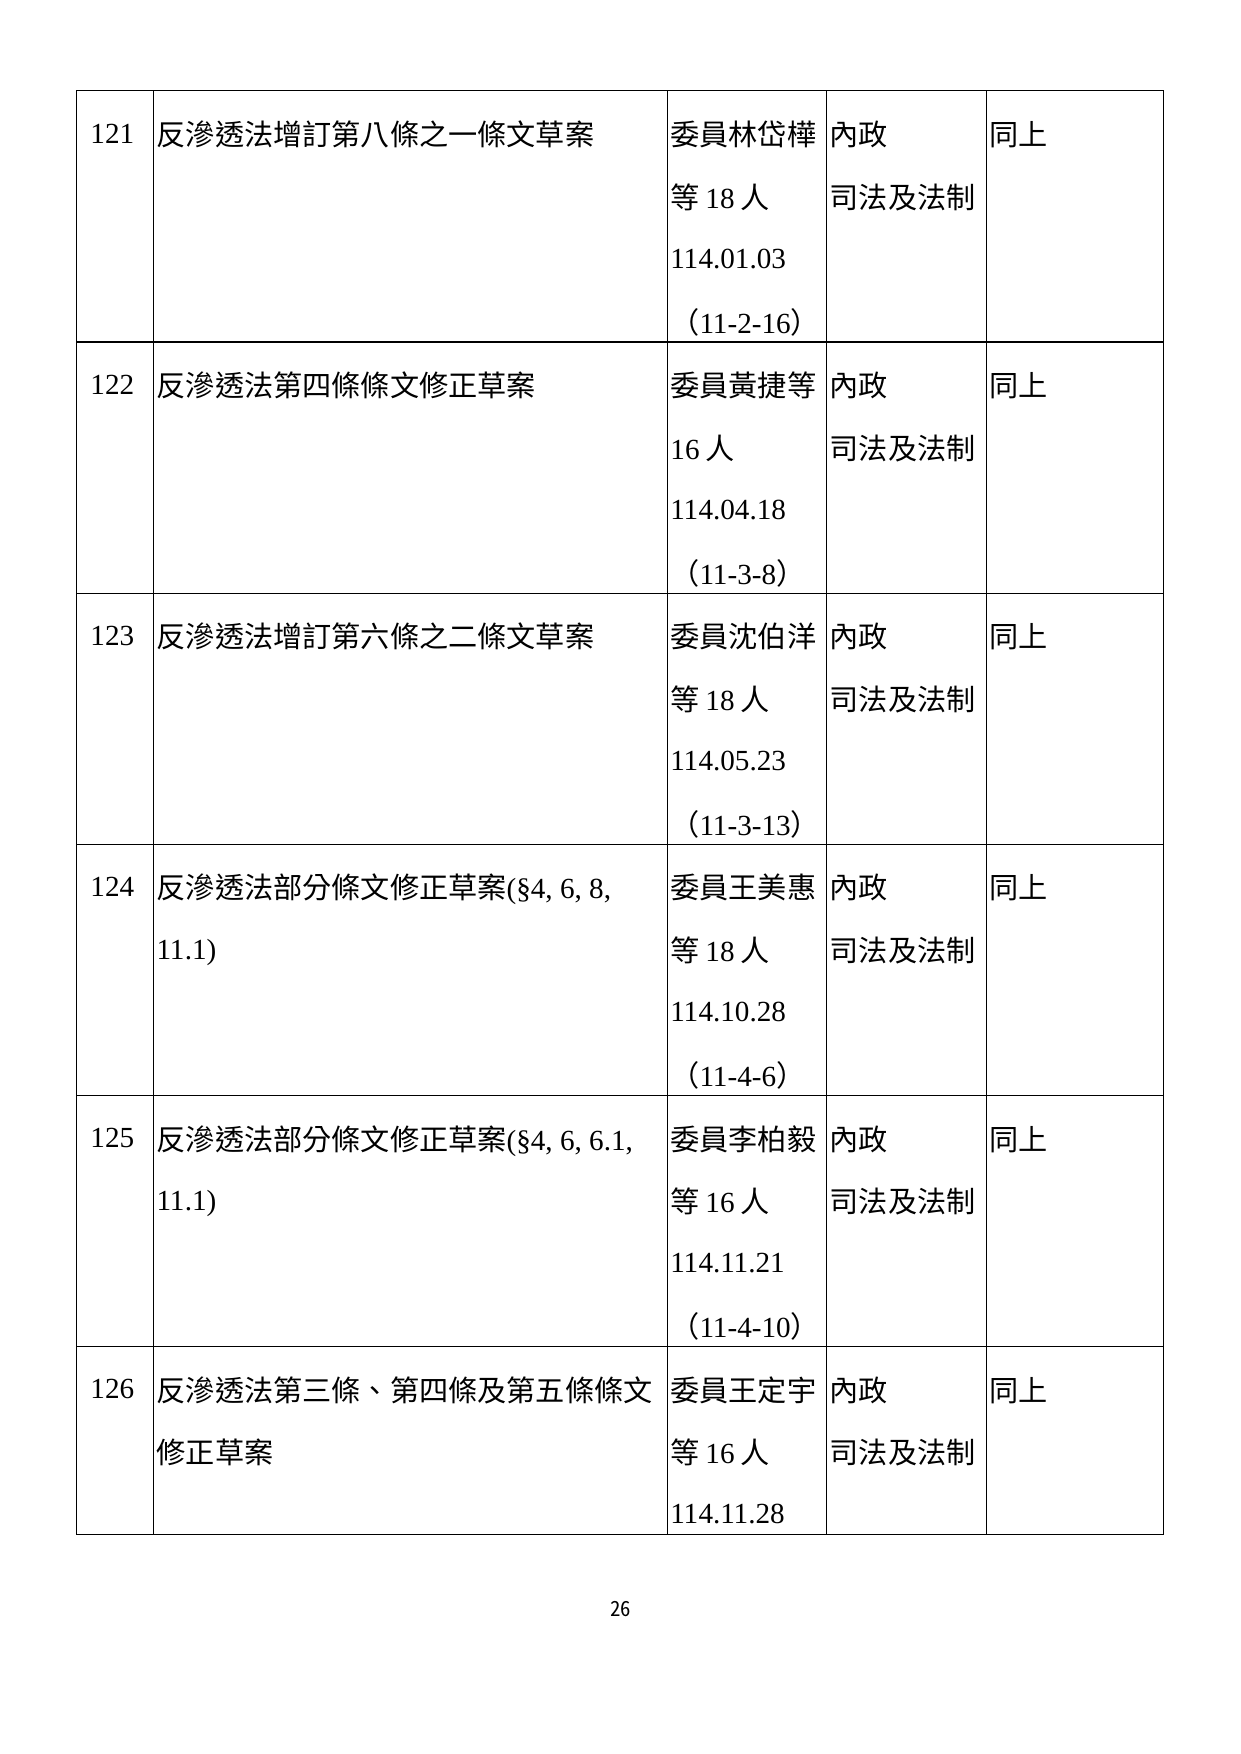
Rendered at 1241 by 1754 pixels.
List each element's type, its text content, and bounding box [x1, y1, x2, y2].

table_cell 同上 [987, 91, 1163, 341]
table_cell 內政 司法及法制 [827, 343, 986, 592]
table_cell 內政 司法及法制 [827, 91, 986, 341]
table_cell 委員林岱樺等18人 114.01.03 （11-2-16） [668, 91, 826, 341]
table_cell 同上 [987, 343, 1163, 592]
table_cell 同上 [987, 594, 1163, 843]
table_cell 反滲透法增訂第六條之二條文草案 [154, 594, 667, 843]
table_cell 內政 司法及法制 [827, 845, 986, 1094]
table_cell 委員李柏毅等16人 114.11.21 （11-4-10） [668, 1096, 826, 1346]
table_cell [77, 91, 153, 341]
table_cell 反滲透法部分條文修正草案(§4, 6, 6.1, 11.1) [154, 1096, 667, 1346]
table_cell 同上 [987, 1347, 1163, 1534]
table_cell 反滲透法部分條文修正草案(§4, 6, 8, 11.1) [154, 845, 667, 1094]
table_cell 內政 司法及法制 [827, 594, 986, 843]
table_cell [77, 343, 153, 592]
table_cell 委員王定宇等16人 114.11.28 [668, 1347, 826, 1534]
table_cell 反滲透法增訂第八條之一條文草案 [154, 91, 667, 341]
table_cell [77, 594, 153, 843]
table_cell 同上 [987, 1096, 1163, 1346]
table_cell 委員黃捷等16人 114.04.18 （11-3-8） [668, 343, 826, 592]
table_cell [77, 845, 153, 1094]
table_cell 委員王美惠等18人 114.10.28 （11-4-6） [668, 845, 826, 1094]
table_cell 內政 司法及法制 [827, 1096, 986, 1346]
table_cell 反滲透法第三條、第四條及第五條條文修正草案 [154, 1347, 667, 1534]
table_cell 委員沈伯洋等18人 114.05.23 （11-3-13） [668, 594, 826, 843]
table_cell [77, 1096, 153, 1346]
table_cell 反滲透法第四條條文修正草案 [154, 343, 667, 592]
table_cell 同上 [987, 845, 1163, 1094]
table_cell [77, 1347, 153, 1534]
table_cell 內政 司法及法制 [827, 1347, 986, 1534]
